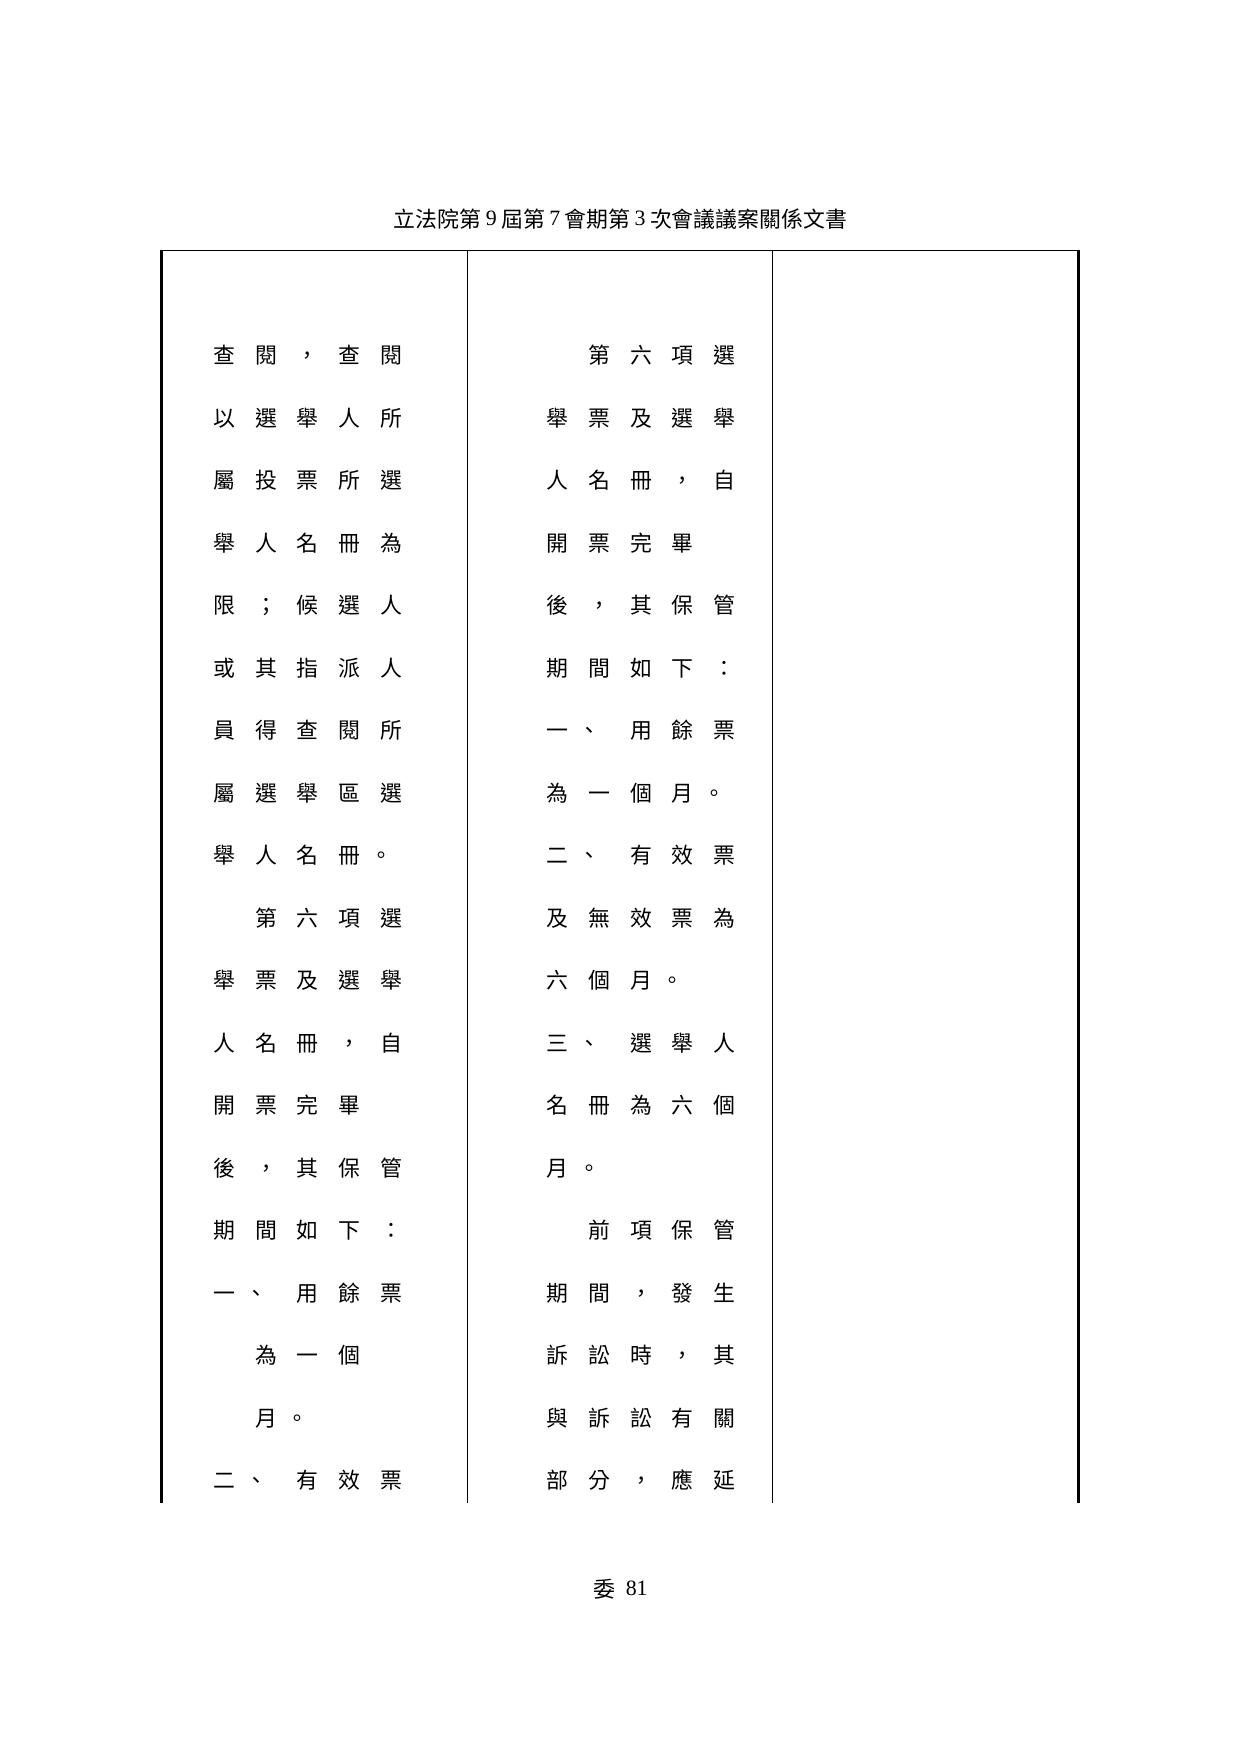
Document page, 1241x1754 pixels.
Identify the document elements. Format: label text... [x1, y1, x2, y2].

table_cell 第六項選舉票及選舉人名冊，自開票完畢後，其保管期間如下： 一、用餘票為一個月。 二、有效票及無效票為六個月。 三、選舉人名冊為六個月。 前項保管期間，發生訴訟時，其與訴訟有關部分，應延 [468, 251, 772, 1503]
table_cell 查閱，查閱以選舉人所屬投票所選舉人名冊為限；候選人或其指派人員得查閱所屬選舉區選舉人名冊。 第六項選舉票及選舉人名冊，自開票完畢後，其保管期間如下： 一、用餘票為一個月。 二、有效票 [163, 251, 467, 1503]
table_cell [773, 251, 1077, 1503]
